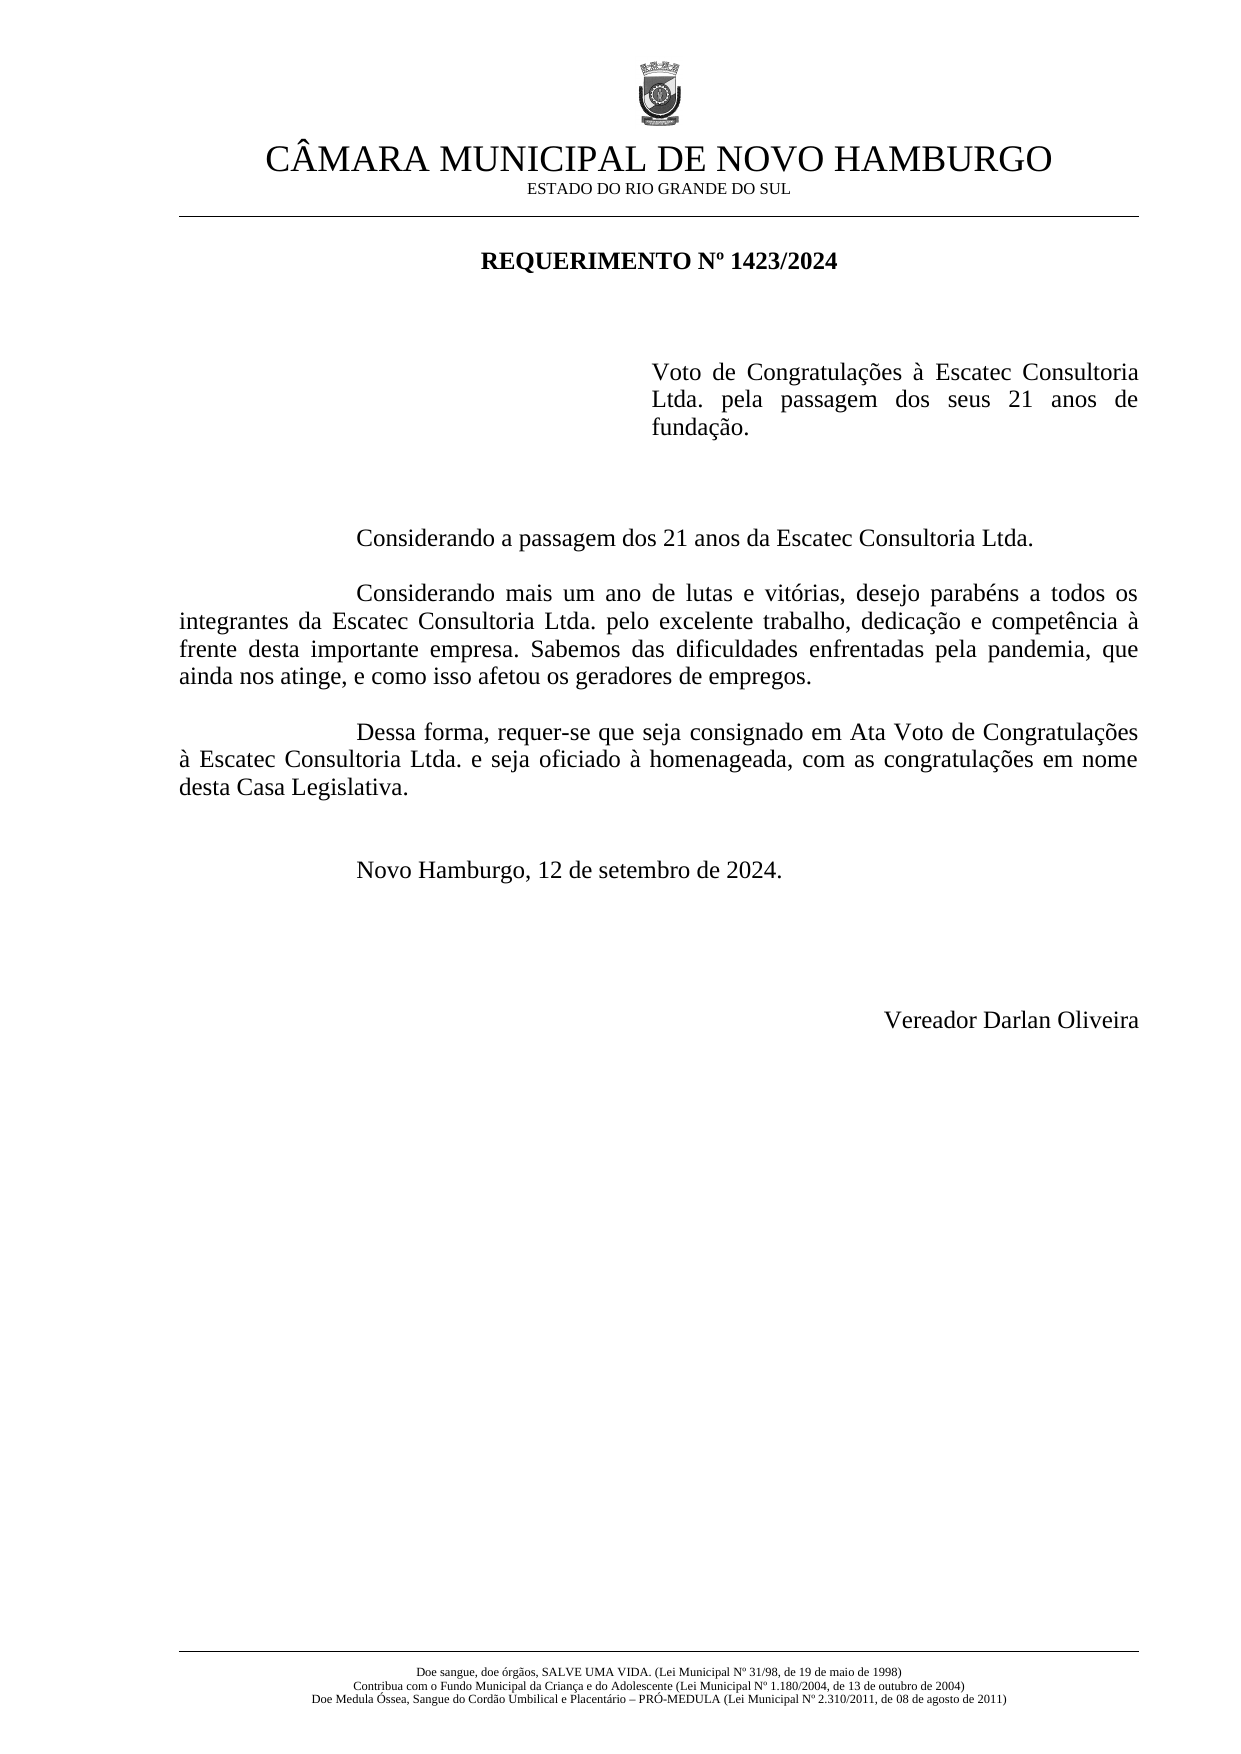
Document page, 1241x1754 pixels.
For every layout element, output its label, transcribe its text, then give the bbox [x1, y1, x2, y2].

text Considerando mais um ano de lutas e vitórias, desejo parabéns a todos os integrantes da Escatec Consultoria Ltda. pelo excelente trabalho, dedicação e competência à frente desta importante empresa. Sabemos das dificuldades enfrentadas pela pandemia, que ainda nos atinge, e como isso afetou os geradores de empregos. [179, 579, 1139, 690]
text Dessa forma, requer-se que seja consignado em Ata Voto de Congratulações à Escatec Consultoria Ltda. e seja oficiado à homenageada, com as congratulações em nome desta Casa Legislativa. [179, 718, 1139, 801]
text Voto de Congratulações à Escatec Consultoria Ltda. pela passagem dos seus 21 anos de fundação. [651, 358, 1139, 441]
text Vereador Darlan Oliveira [179, 1007, 1139, 1034]
text REQUERIMENTO Nº 1423/2024 [179, 247, 1139, 274]
text Considerando a passagem dos 21 anos da Escatec Consultoria Ltda. [179, 524, 1139, 552]
text Novo Hamburgo, 12 de setembro de 2024. [179, 856, 1139, 884]
